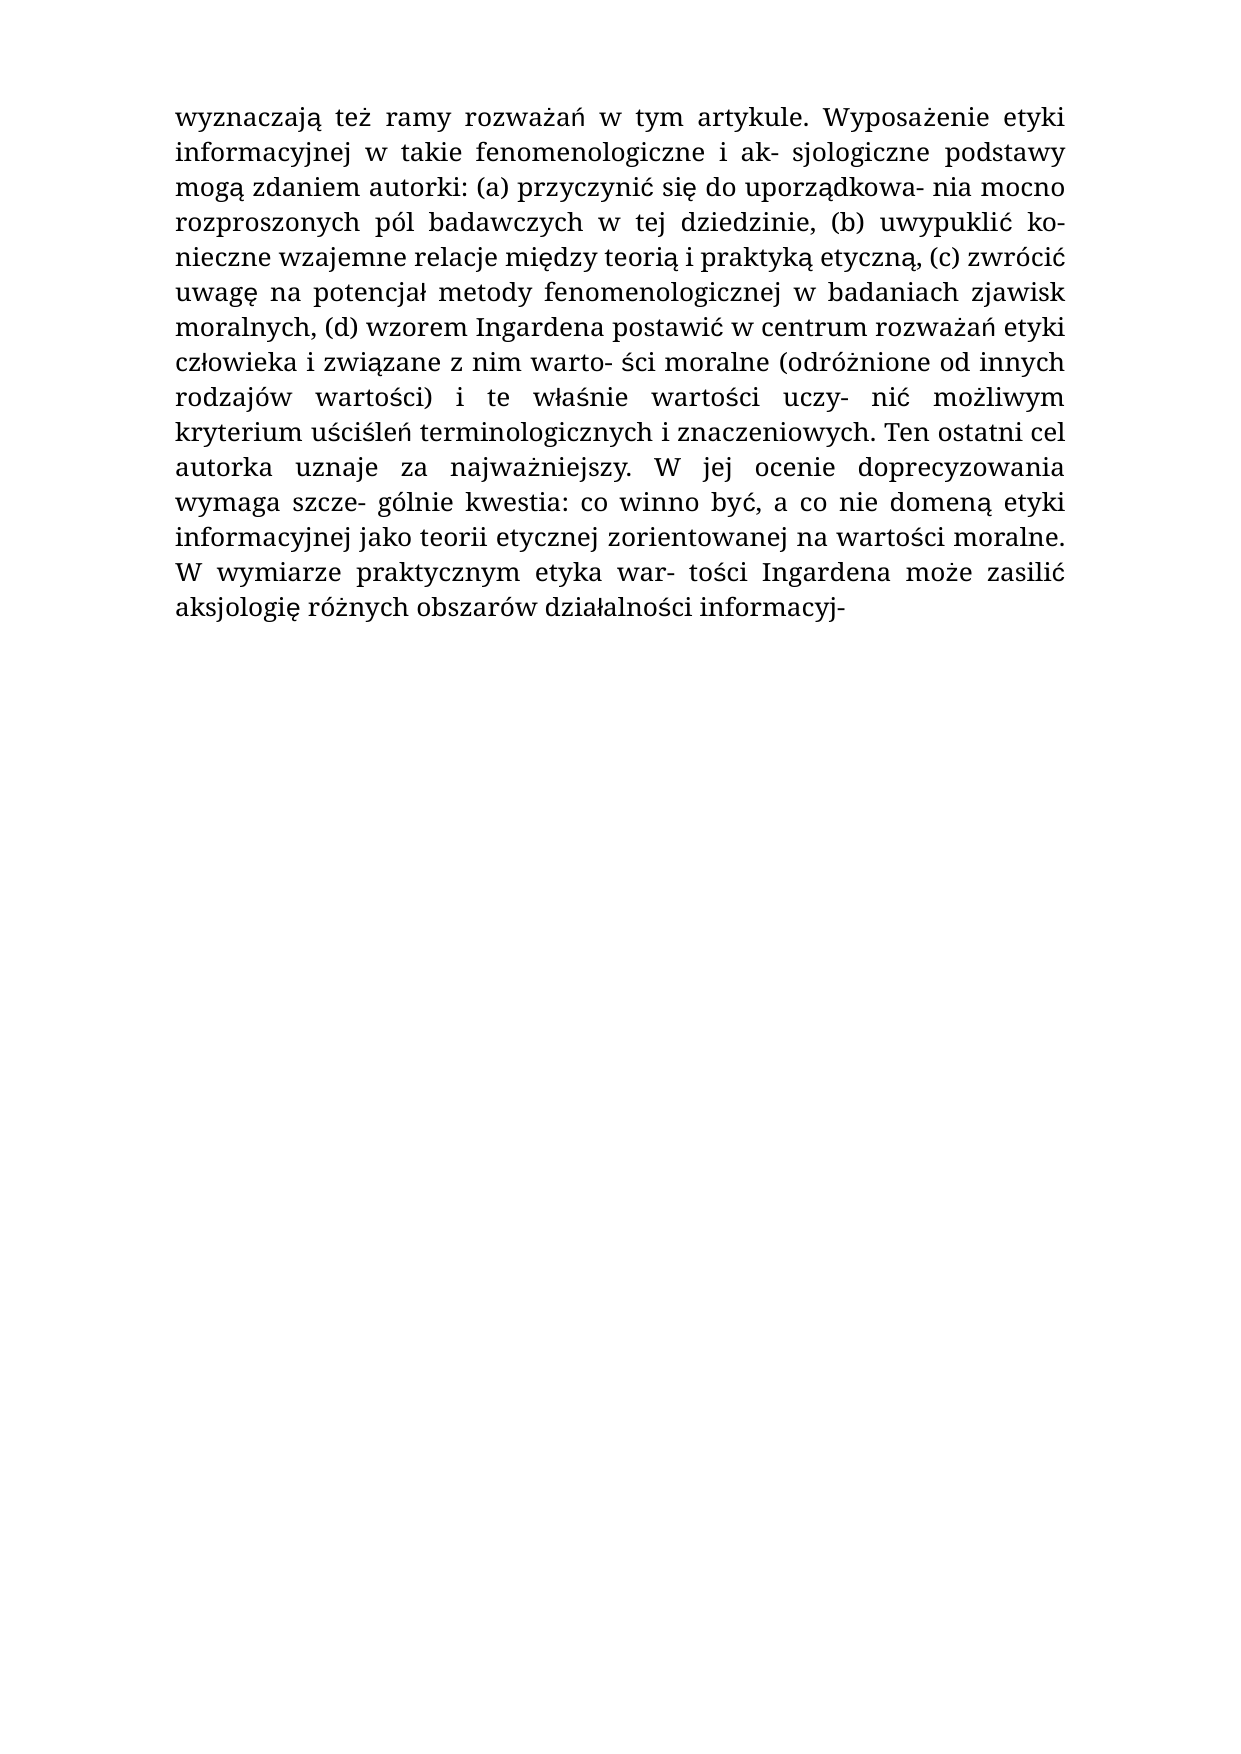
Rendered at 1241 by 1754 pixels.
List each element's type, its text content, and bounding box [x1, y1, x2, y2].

text wyznaczają też ramy rozważań w tym artykule. Wyposażenie etyki informacyjnej w takie fenomenologiczne i ak- sjologiczne podstawy mogą zdaniem autorki: (a) przyczynić się do uporządkowa- nia mocno rozproszonych pól badawczych w tej dziedzinie, (b) uwypuklić ko- nieczne wzajemne relacje między teorią i praktyką etyczną, (c) zwrócić uwagę na potencjał metody fenomenologicznej w badaniach zjawisk moralnych, (d) wzorem Ingardena postawić w centrum rozważań etyki człowieka i związane z nim warto- ści moralne (odróżnione od innych rodzajów wartości) i te właśnie wartości uczy- nić możliwym kryterium uściśleń terminologicznych i znaczeniowych. Ten ostatni cel autorka uznaje za najważniejszy. W jej ocenie doprecyzowania wymaga szcze- gólnie kwestia: co winno być, a co nie domeną etyki informacyjnej jako teorii etycznej zorientowanej na wartości moralne. W wymiarze praktycznym etyka war- tości Ingardena może zasilić aksjologię różnych obszarów działalności informacyj- [175, 100, 1065, 624]
